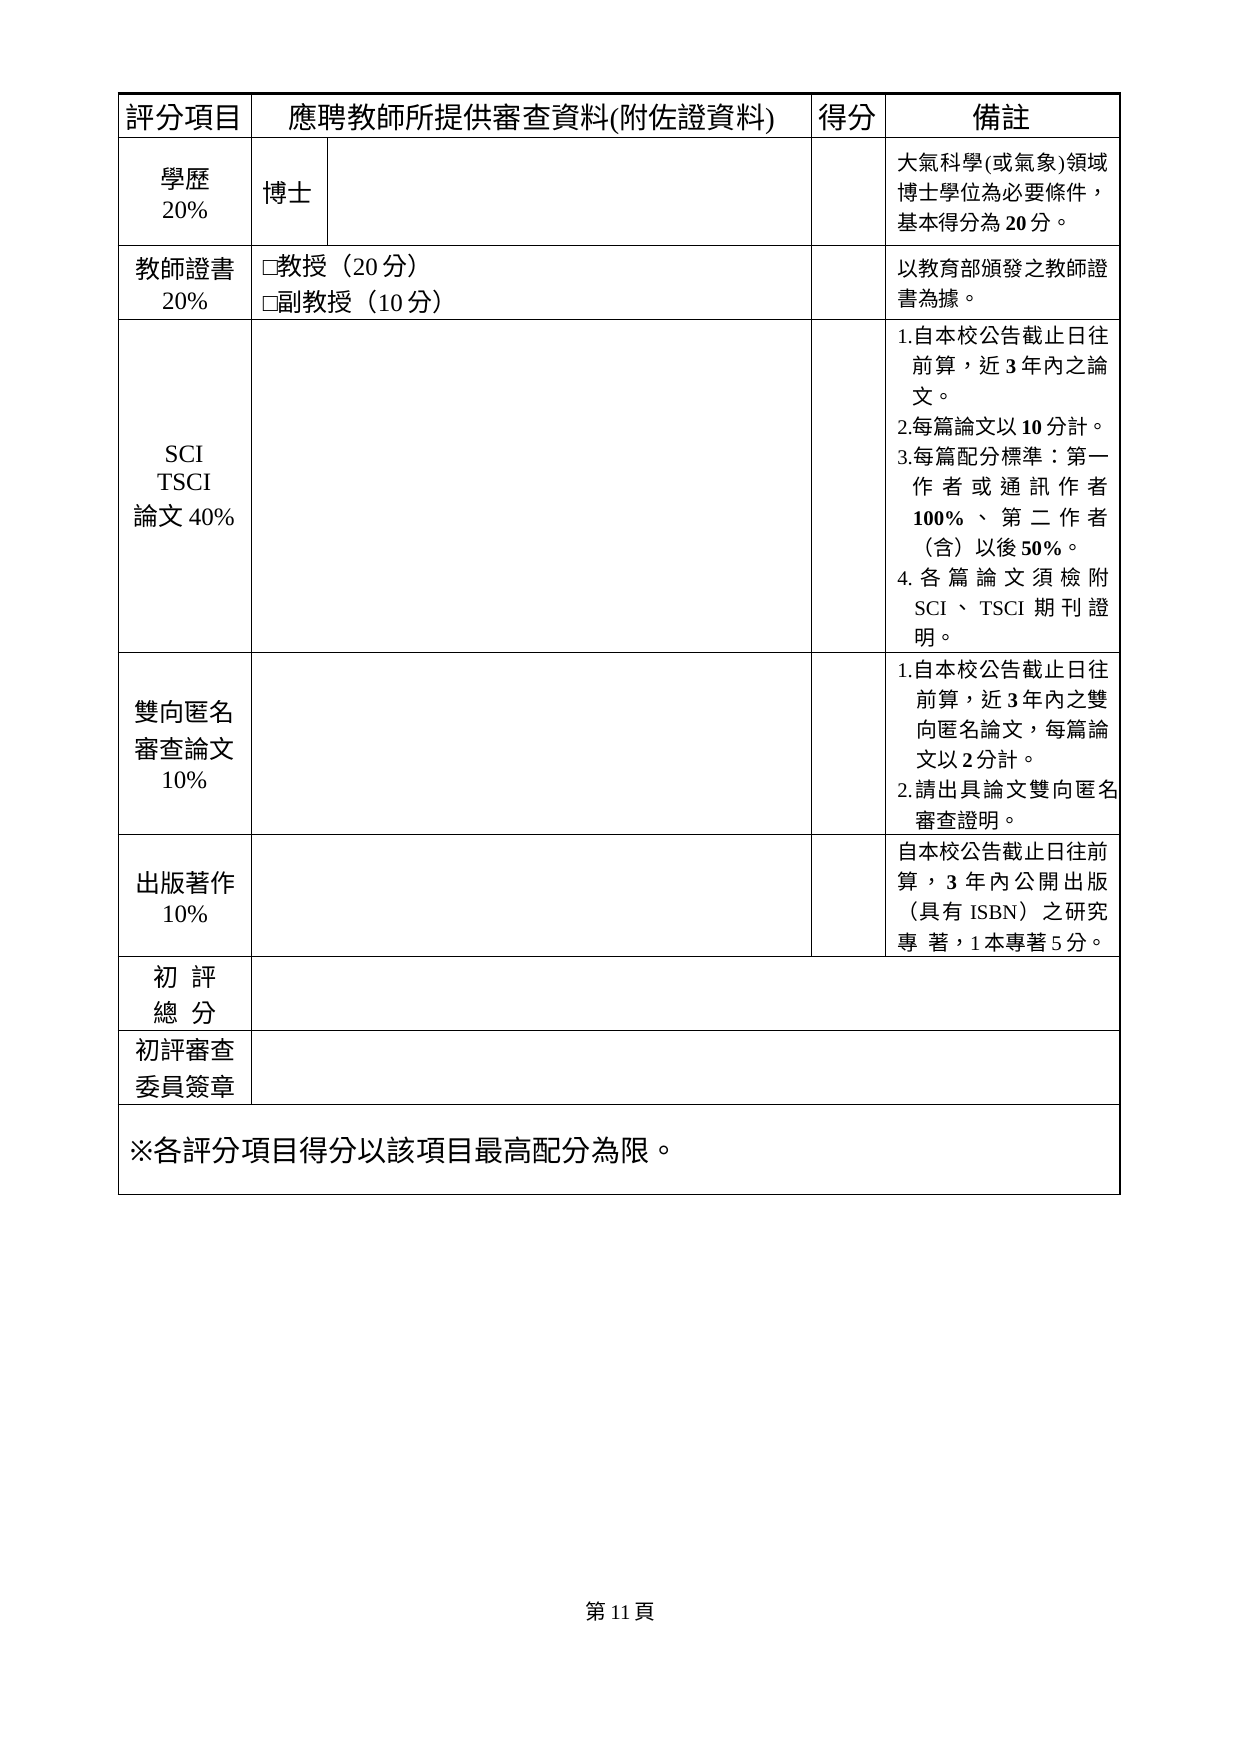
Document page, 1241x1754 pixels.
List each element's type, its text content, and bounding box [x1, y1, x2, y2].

table_cell [812, 246, 885, 318]
table_cell [252, 320, 811, 652]
table_cell □教授（20分） □副教授（10分） [252, 246, 811, 318]
table_cell 以教育部頒發之教師證書為據。 [886, 246, 1119, 318]
table_cell 初 評 總 分 [119, 957, 251, 1029]
table_cell 學歷 20% [119, 138, 251, 245]
table_cell 雙向匿名 審查論文 10% [119, 653, 251, 834]
table_cell [812, 835, 885, 956]
table_cell SCI TSCI 論文40% [119, 320, 251, 652]
table_cell 自本校公告截止日往前算，3年內公開出版（具有ISBN）之研究專 著，1本專著5分。 [886, 835, 1119, 956]
table_cell 博士 [252, 138, 327, 245]
table_cell 備註 [886, 95, 1119, 137]
table_cell [812, 320, 885, 652]
table_cell ※各評分項目得分以該項目最高配分為限。 [119, 1105, 1119, 1194]
table_cell 出版著作 10% [119, 835, 251, 956]
table_cell 大氣科學(或氣象)領域博士學位為必要條件，基本得分為20分。 [886, 138, 1119, 245]
table_cell [252, 653, 811, 834]
table_cell [812, 138, 885, 245]
table_cell [252, 835, 811, 956]
table_cell [812, 653, 885, 834]
table_cell [252, 1031, 1119, 1103]
table_cell [328, 138, 811, 245]
table_cell 1.自本校公告截止日往前算，近3年內之雙向匿名論文，每篇論文以2分計。 2.請出具論文雙向匿名審查證明。 [886, 653, 1119, 834]
table_cell 教師證書 20% [119, 246, 251, 318]
table_cell 初評審查委員簽章 [119, 1031, 251, 1103]
table_cell 1.自本校公告截止日往前算，近3年內之論文。 2.每篇論文以10分計。 3.每篇配分標準：第一作者或通訊作者100%、第二作者（含）以後50%。 4.各篇論文須檢附SCI、TSCI期刊證明。 [886, 320, 1119, 652]
table_cell [252, 957, 1119, 1029]
table_cell 評分項目 [119, 95, 251, 137]
table_cell 得分 [812, 95, 885, 137]
table_cell 應聘教師所提供審查資料(附佐證資料) [252, 95, 811, 137]
